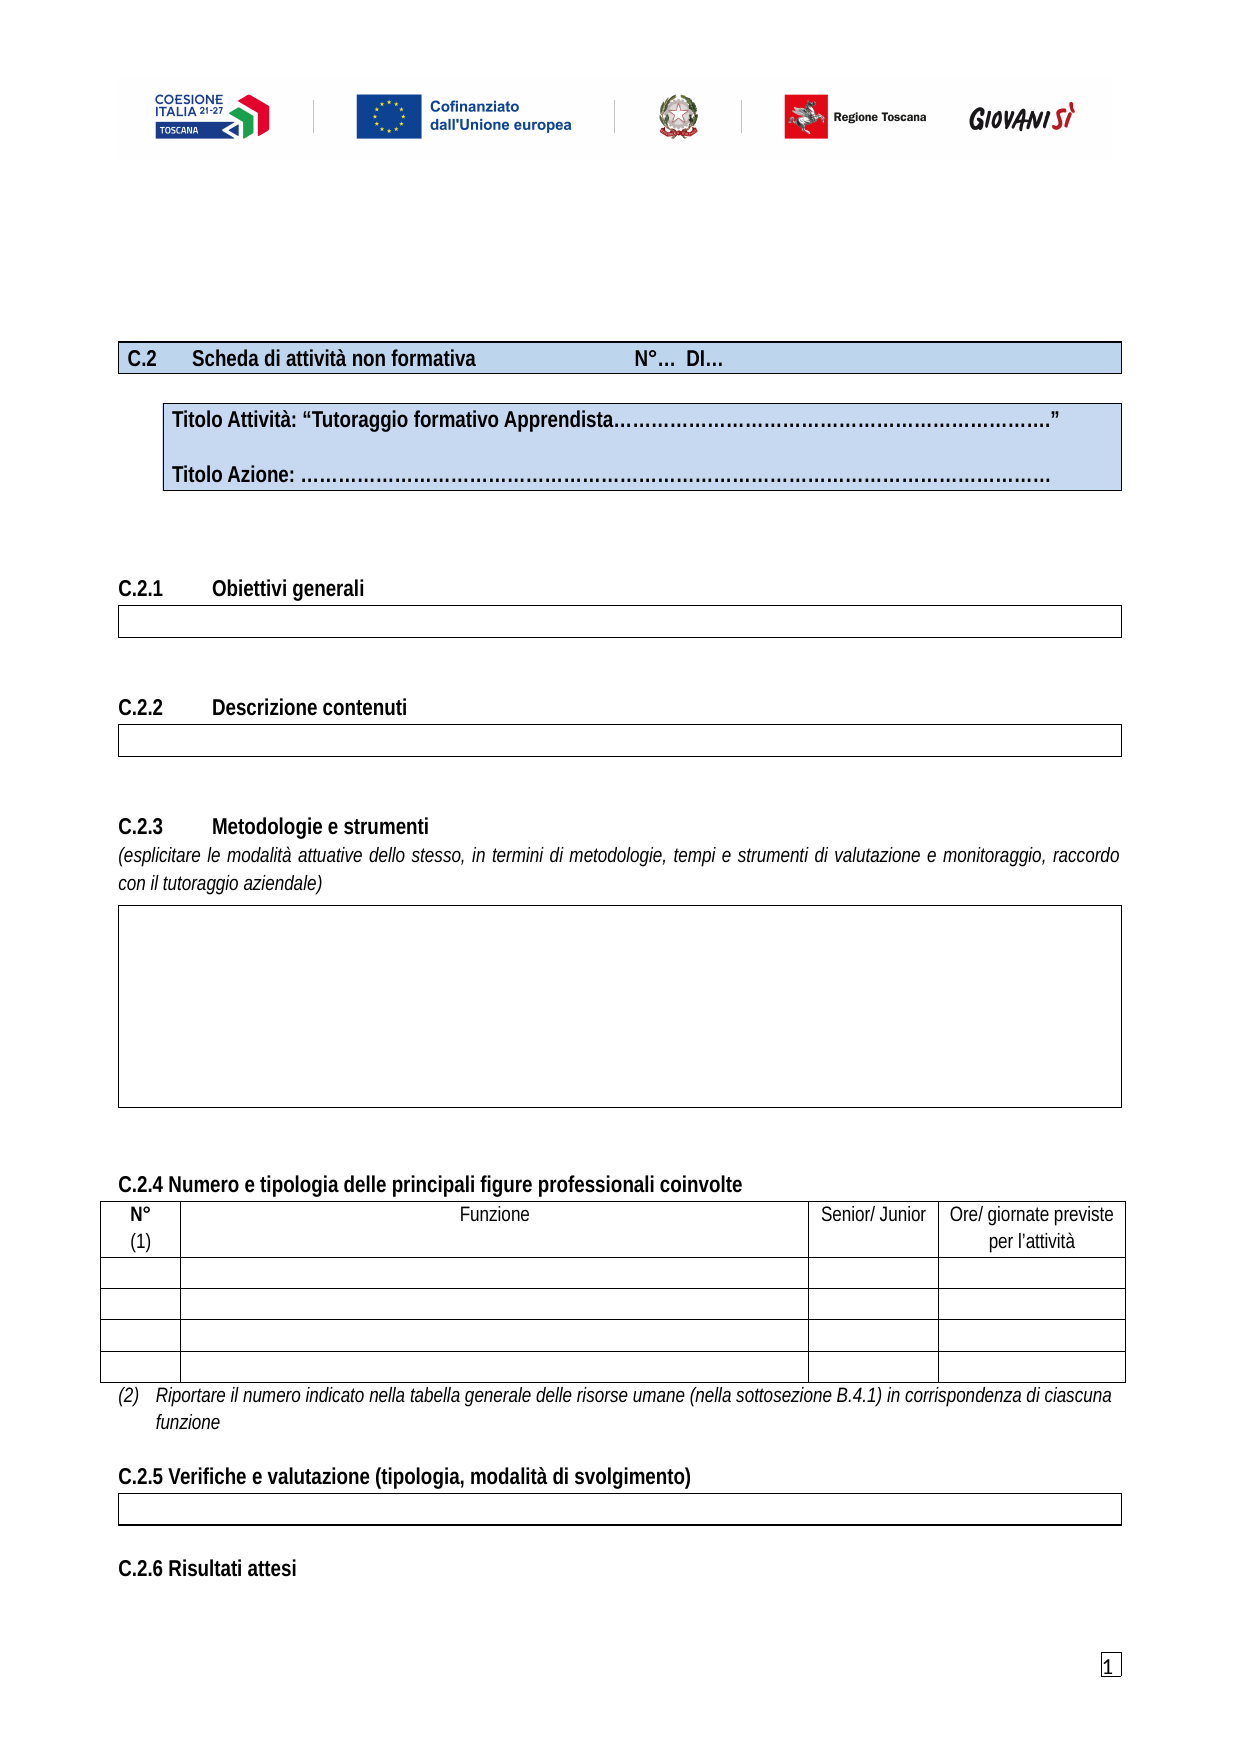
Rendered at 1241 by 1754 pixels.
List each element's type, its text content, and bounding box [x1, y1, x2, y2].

text C.2.3 Metodologie e strumenti [118, 813, 1122, 839]
table_cell [939, 1258, 1125, 1288]
text Titolo Azione: ………………………………………………………………………………………………………… [164, 458, 1121, 490]
table_cell [809, 1352, 938, 1382]
list Riportare il numero indicato nella tabella generale delle risorse umane (nella sottosezione B.4.1) in corrispondenza di ciascuna funzione [118, 1383, 1122, 1434]
text C.2.4 Numero e tipologia delle principali figure professionali coinvolte [118, 1171, 1122, 1197]
text C.2.5 Verifiche e valutazione (tipologia, modalità di svolgimento) [118, 1463, 1122, 1489]
picture [118, 75, 1112, 159]
table_cell [181, 1258, 808, 1288]
table_header Senior/ Junior [809, 1202, 938, 1257]
table_cell [939, 1320, 1125, 1351]
text Titolo Attività: “Tutoraggio formativo Apprendista…………………………………………………………….” [164, 404, 1121, 432]
table_header Ore/ giornate previste per l’attività [939, 1202, 1125, 1257]
table_cell [809, 1320, 938, 1351]
table_cell [101, 1289, 180, 1319]
table_cell [101, 1320, 180, 1351]
text C.2.2 Descrizione contenuti [118, 694, 1122, 720]
table_cell [809, 1258, 938, 1288]
table_header N° (1) [101, 1202, 180, 1257]
table_cell [809, 1289, 938, 1319]
table_cell [181, 1289, 808, 1319]
table_cell [181, 1320, 808, 1351]
table_header Funzione [181, 1202, 808, 1257]
text C.2.6 Risultati attesi [118, 1554, 1122, 1581]
table_cell [101, 1258, 180, 1288]
text (esplicitare le modalità attuative dello stesso, in termini di metodologie, tempi e strumenti di valutazione e monitoraggio, raccordo con il tutoraggio aziendale) [118, 843, 1122, 895]
table_cell [939, 1352, 1125, 1382]
table_cell [101, 1352, 180, 1382]
table_cell [939, 1289, 1125, 1319]
text C.2.1 Obiettivi generali [118, 575, 1122, 601]
table_cell [181, 1352, 808, 1382]
subtitle C.2 Scheda di attività non formativa N°… DI… [119, 343, 1121, 373]
